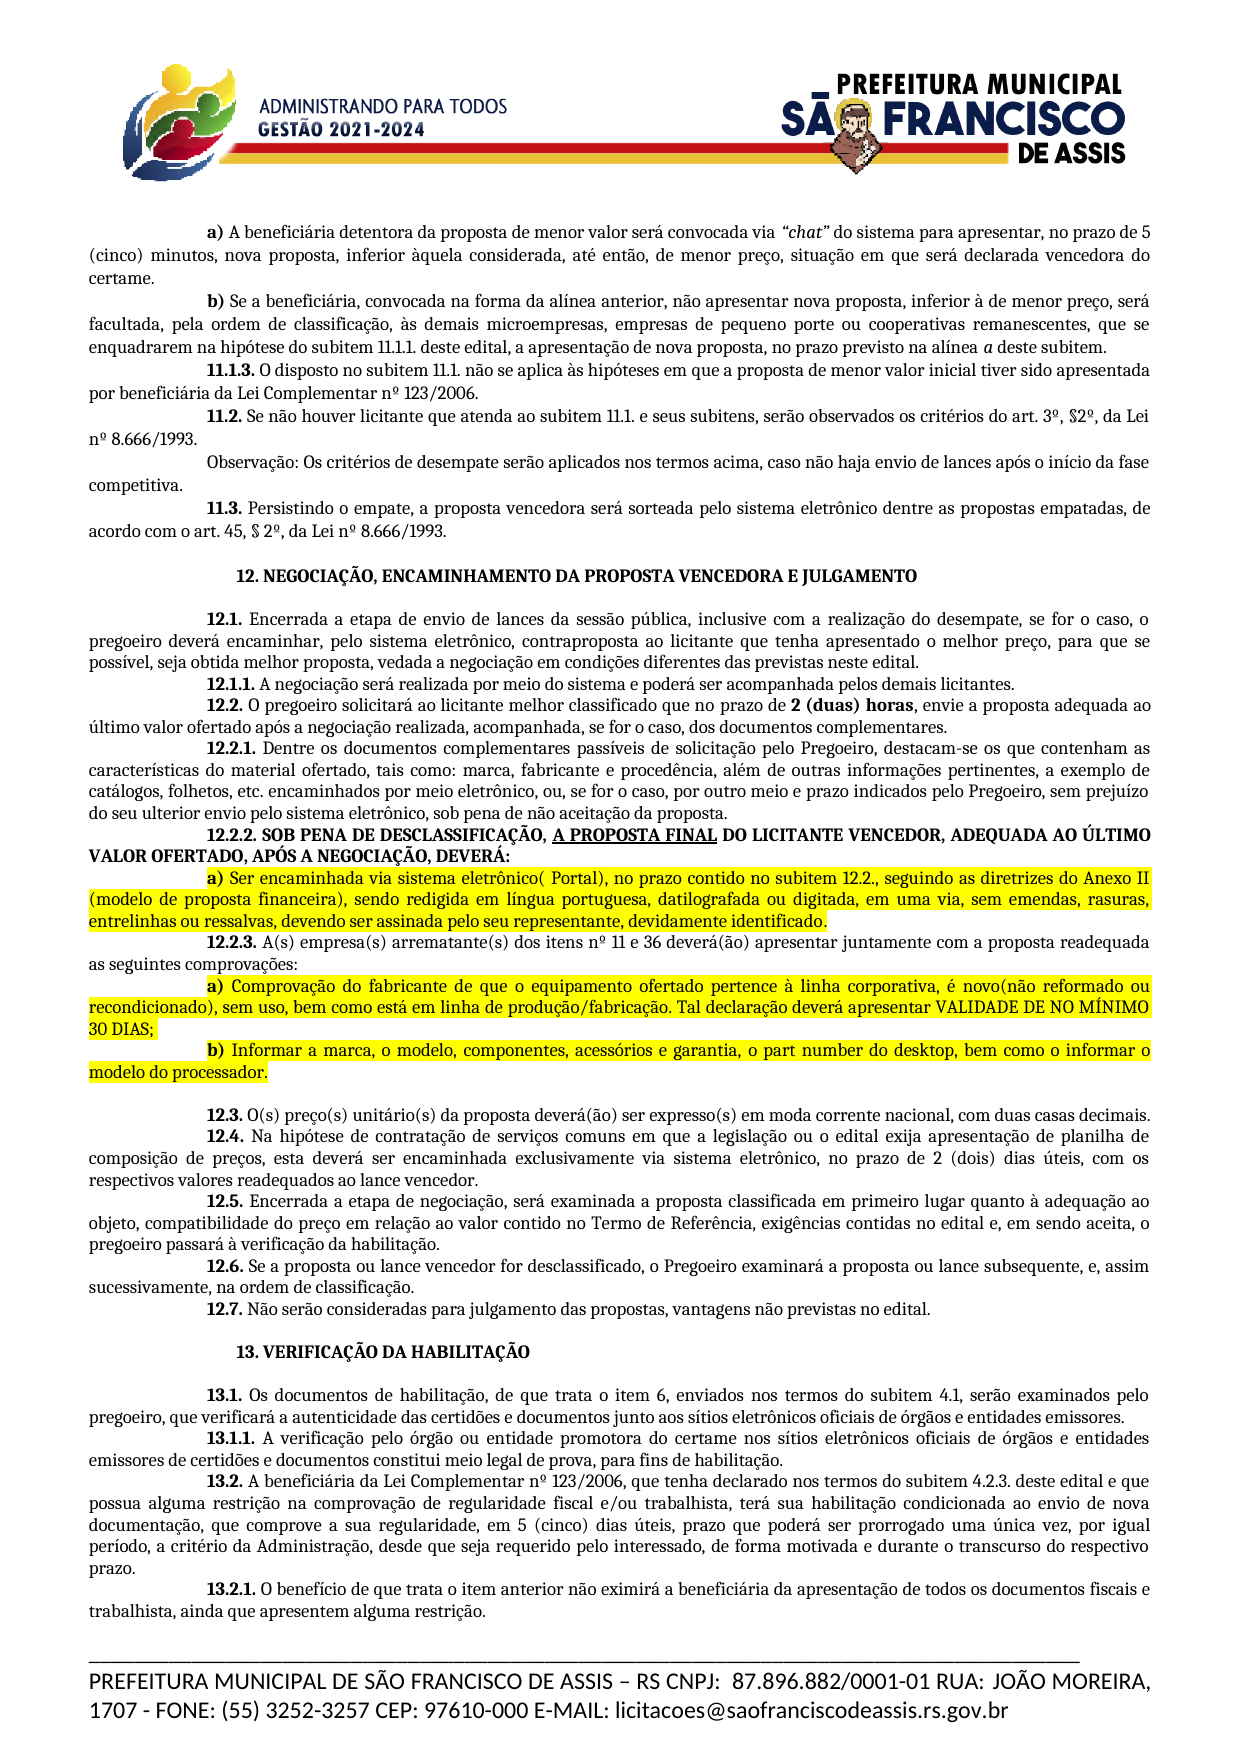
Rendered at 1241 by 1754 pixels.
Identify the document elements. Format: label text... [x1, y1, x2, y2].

text b) Informar a marca, o modelo, componentes, acessórios e garantia, o part number do desktop, bem como o informar o modelo do processador. [89, 1040, 1152, 1083]
text 12. NEGOCIAÇÃO, ENCAMINHAMENTO DA PROPOSTA VENCEDORA E JULGAMENTO [89, 565, 1152, 587]
text b) Se a beneficiária, convocada na forma da alínea anterior, não apresentar nova proposta, inferior à de menor preço, será facultada, pela ordem de classificação, às demais microempresas, empresas de pequeno porte ou cooperativas remanescentes, que se enquadrarem na hipótese do subitem 11.1.1. deste edital, a apresentação de nova proposta, no prazo previsto na alínea a deste subitem. [89, 291, 1152, 358]
text 12.6. Se a proposta ou lance vencedor for desclassificado, o Pregoeiro examinará a proposta ou lance subsequente, e, assim sucessivamente, na ordem de classificação. [89, 1255, 1152, 1298]
text 12.2.3. A(s) empresa(s) arrematante(s) dos itens nº 11 e 36 deverá(ão) apresentar juntamente com a proposta readequada as seguintes comprovações: [89, 932, 1152, 975]
text 13. VERIFICAÇÃO DA HABILITAÇÃO [89, 1342, 1152, 1363]
text 13.2.1. O benefício de que trata o item anterior não eximirá a beneficiária da apresentação de todos os documentos fiscais e trabalhista, ainda que apresentem alguma restrição. [89, 1579, 1152, 1622]
text 12.1.1. A negociação será realizada por meio do sistema e poderá ser acompanhada pelos demais licitantes. [89, 673, 1152, 695]
text 11.2. Se não houver licitante que atenda ao subitem 11.1. e seus subitens, serão observados os critérios do art. 3º, §2º, da Lei nº 8.666/1993. [89, 406, 1152, 450]
text 11.1.3. O disposto no subitem 11.1. não se aplica às hipóteses em que a proposta de menor valor inicial tiver sido apresentada por beneficiária da Lei Complementar nº 123/2006. [89, 360, 1152, 404]
text 13.1. Os documentos de habilitação, de que trata o item 6, enviados nos termos do subitem 4.1, serão examinados pelo pregoeiro, que verificará a autenticidade das certidões e documentos junto aos sítios eletrônicos oficiais de órgãos e entidades emissores. [89, 1385, 1152, 1428]
text 12.5. Encerrada a etapa de negociação, será examinada a proposta classificada em primeiro lugar quanto à adequação ao objeto, compatibilidade do preço em relação ao valor contido no Termo de Referência, exigências contidas no edital e, em sendo aceita, o pregoeiro passará à verificação da habilitação. [89, 1191, 1152, 1255]
text 12.7. Não serão consideradas para julgamento das propostas, vantagens não previstas no edital. [89, 1298, 1152, 1320]
text 13.1.1. A verificação pelo órgão ou entidade promotora do certame nos sítios eletrônicos oficiais de órgãos e entidades emissores de certidões e documentos constitui meio legal de prova, para fins de habilitação. [89, 1428, 1152, 1471]
text 12.2.1. Dentre os documentos complementares passíveis de solicitação pelo Pregoeiro, destacam-se os que contenham as características do material ofertado, tais como: marca, fabricante e procedência, além de outras informações pertinentes, a exemplo de catálogos, folhetos, etc. encaminhados por meio eletrônico, ou, se for o caso, por outro meio e prazo indicados pelo Pregoeiro, sem prejuízo do seu ulterior envio pelo sistema eletrônico, sob pena de não aceitação da proposta. [89, 738, 1152, 824]
text Observação: Os critérios de desempate serão aplicados nos termos acima, caso não haja envio de lances após o início da fase competitiva. [89, 452, 1152, 496]
text 12.2.2. SOB PENA DE DESCLASSIFICAÇÃO, A PROPOSTA FINAL DO LICITANTE VENCEDOR, ADEQUADA AO ÚLTIMO VALOR OFERTADO, APÓS A NEGOCIAÇÃO, DEVERÁ: [89, 824, 1152, 867]
text 13.2. A beneficiária da Lei Complementar nº 123/2006, que tenha declarado nos termos do subitem 4.2.3. deste edital e que possua alguma restrição na comprovação de regularidade fiscal e/ou trabalhista, terá sua habilitação condicionada ao envio de nova documentação, que comprove a sua regularidade, em 5 (cinco) dias úteis, prazo que poderá ser prorrogado uma única vez, por igual período, a critério da Administração, desde que seja requerido pelo interessado, de forma motivada e durante o transcurso do respectivo prazo. [89, 1471, 1152, 1579]
text 12.1. Encerrada a etapa de envio de lances da sessão pública, inclusive com a realização do desempate, se for o caso, o pregoeiro deverá encaminhar, pelo sistema eletrônico, contraproposta ao licitante que tenha apresentado o melhor preço, para que se possível, seja obtida melhor proposta, vedada a negociação em condições diferentes das previstas neste edital. [89, 608, 1152, 673]
text 12.3. O(s) preço(s) unitário(s) da proposta deverá(ão) ser expresso(s) em moda corrente nacional, com duas casas decimais. [89, 1104, 1152, 1126]
text 12.4. Na hipótese de contratação de serviços comuns em que a legislação ou o edital exija apresentação de planilha de composição de preços, esta deverá ser encaminhada exclusivamente via sistema eletrônico, no prazo de 2 (dois) dias úteis, com os respectivos valores readequados ao lance vencedor. [89, 1126, 1152, 1191]
text 12.2. O pregoeiro solicitará ao licitante melhor classificado que no prazo de 2 (duas) horas, envie a proposta adequada ao último valor ofertado após a negociação realizada, acompanhada, se for o caso, dos documentos complementares. [89, 695, 1152, 738]
text 11.3. Persistindo o empate, a proposta vencedora será sorteada pelo sistema eletrônico dentre as propostas empatadas, de acordo com o art. 45, § 2º, da Lei nº 8.666/1993. [89, 498, 1152, 542]
text a) A beneficiária detentora da proposta de menor valor será convocada via “chat” do sistema para apresentar, no prazo de 5 (cinco) minutos, nova proposta, inferior àquela considerada, até então, de menor preço, situação em que será declarada vencedora do certame. [89, 222, 1152, 289]
text a) Ser encaminhada via sistema eletrônico( Portal), no prazo contido no subitem 12.2., seguindo as diretrizes do Anexo II (modelo de proposta financeira), sendo redigida em língua portuguesa, datilografada ou digitada, em uma via, sem emendas, rasuras, entrelinhas ou ressalvas, devendo ser assinada pelo seu representante, devidamente identificado. [89, 867, 1152, 932]
text a) Comprovação do fabricante de que o equipamento ofertado pertence à linha corporativa, é novo(não reformado ou recondicionado), sem uso, bem como está em linha de produção/fabricação. Tal declaração deverá apresentar VALIDADE DE NO MÍNIMO 30 DIAS; [89, 975, 1152, 1040]
